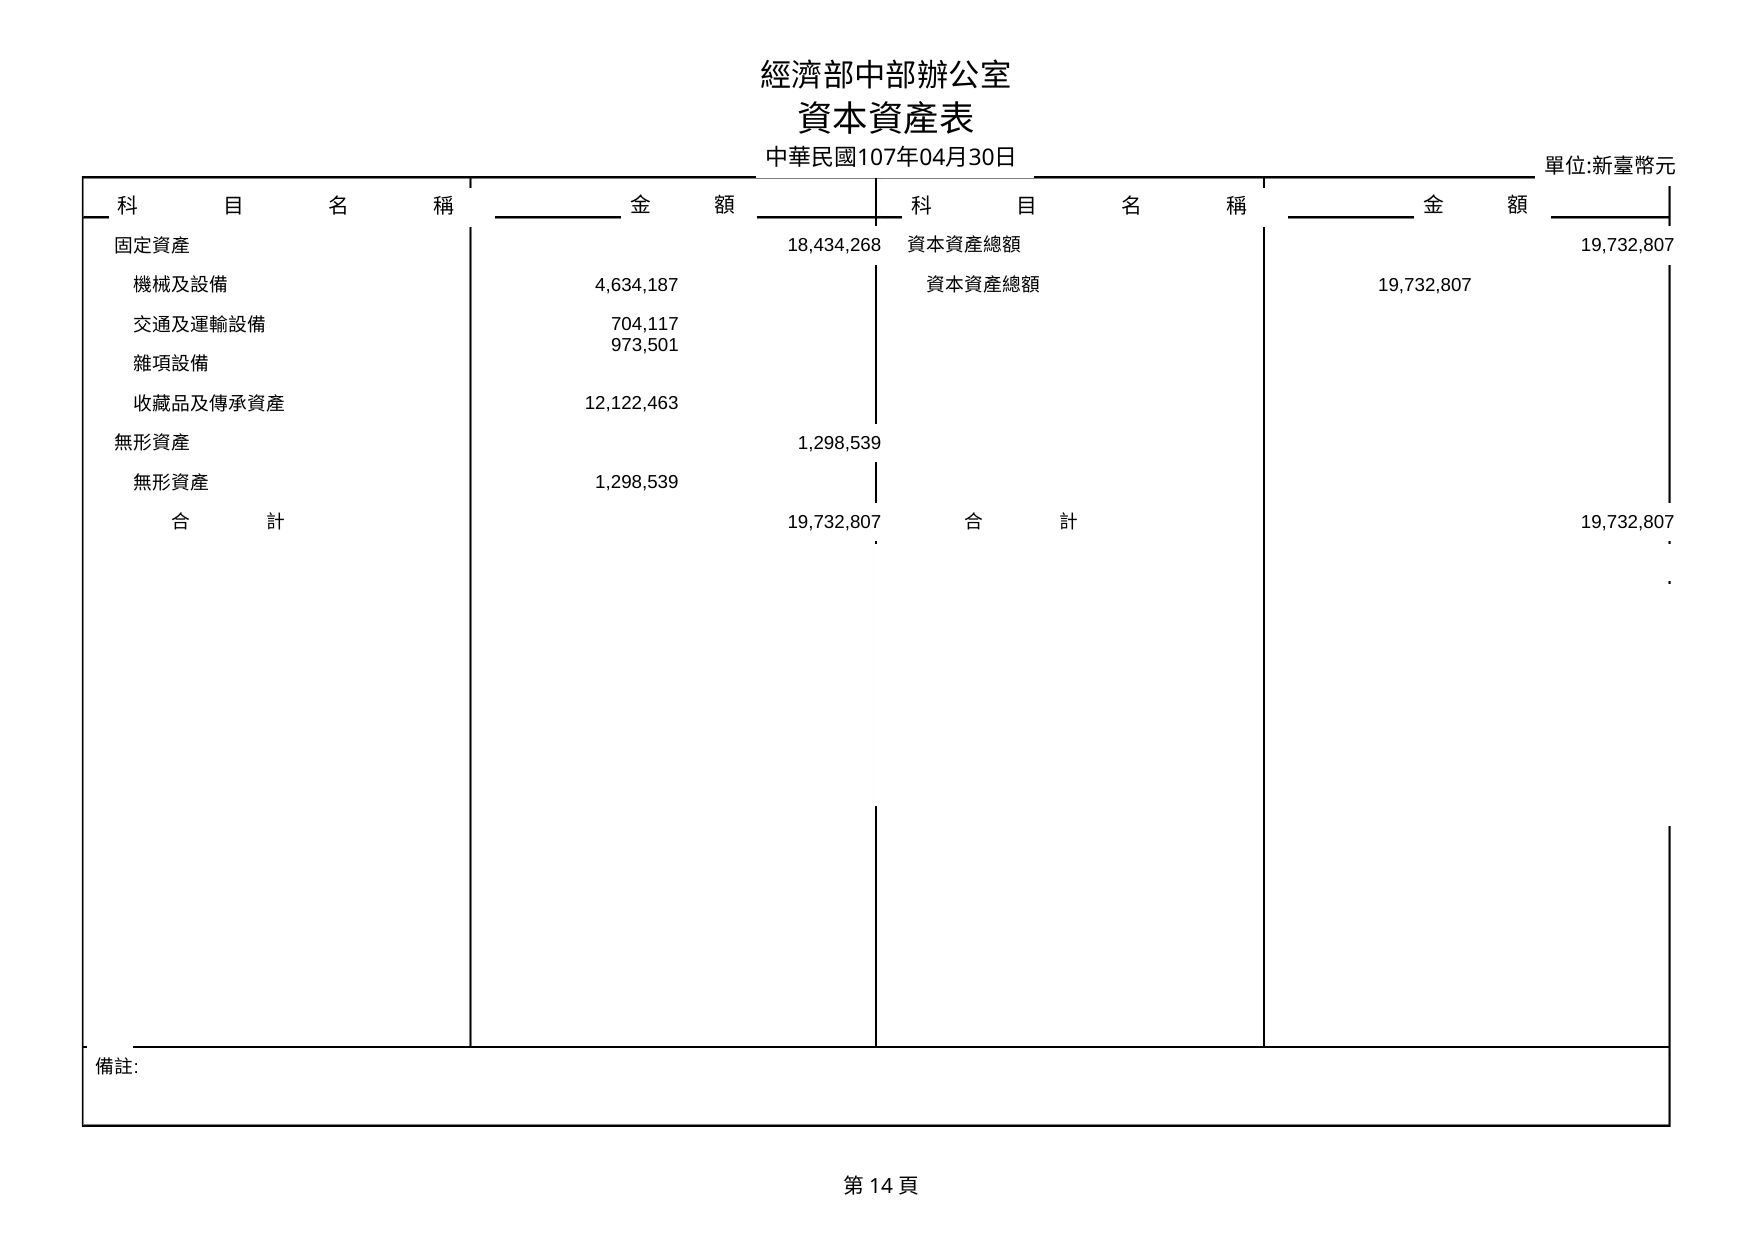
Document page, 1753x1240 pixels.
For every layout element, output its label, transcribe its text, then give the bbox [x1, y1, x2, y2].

text 4,634,187 [595, 274, 689, 296]
text 科 目 名 稱 [911, 197, 1279, 218]
text 金 額 [630, 196, 748, 217]
text 固定資產 [95, 237, 201, 256]
text 1,298,539 [595, 472, 689, 493]
text 無形資產 [95, 434, 201, 453]
text 資本資產表 [797, 103, 1010, 138]
text 18,434,268 資本資產總額 [787, 235, 1039, 256]
text 收藏品及傳承資產 [95, 395, 296, 414]
text 19,732,807 [1581, 235, 1685, 256]
text 1,298,539 [798, 433, 892, 453]
text 雜項設備 [95, 356, 219, 374]
text 機械及設備 [95, 277, 238, 295]
text 合 計 [95, 513, 296, 532]
text 科 目 名 稱 [118, 197, 486, 218]
text 無形資產 [95, 474, 219, 493]
text 交通及運輸設備 [95, 316, 277, 335]
text 備註: [95, 1057, 149, 1078]
text 金 額 [1423, 196, 1542, 217]
text 單位:新臺幣元 [1544, 157, 1694, 178]
text 704,117 [611, 314, 689, 335]
text 經濟部中部辦公室 [760, 61, 1041, 93]
text 19,732,807 [1581, 512, 1685, 532]
text 中華民國107年04月30日 [765, 147, 1025, 169]
text 19,732,807 合 計 [787, 512, 1104, 532]
text 資本資產總額 [889, 277, 1051, 295]
text 973,501 [611, 335, 689, 356]
text 12,122,463 [584, 393, 689, 414]
text 19,732,807 [1378, 274, 1482, 296]
picture [81, 176, 1671, 1127]
text 第 14 頁 [843, 1177, 940, 1197]
